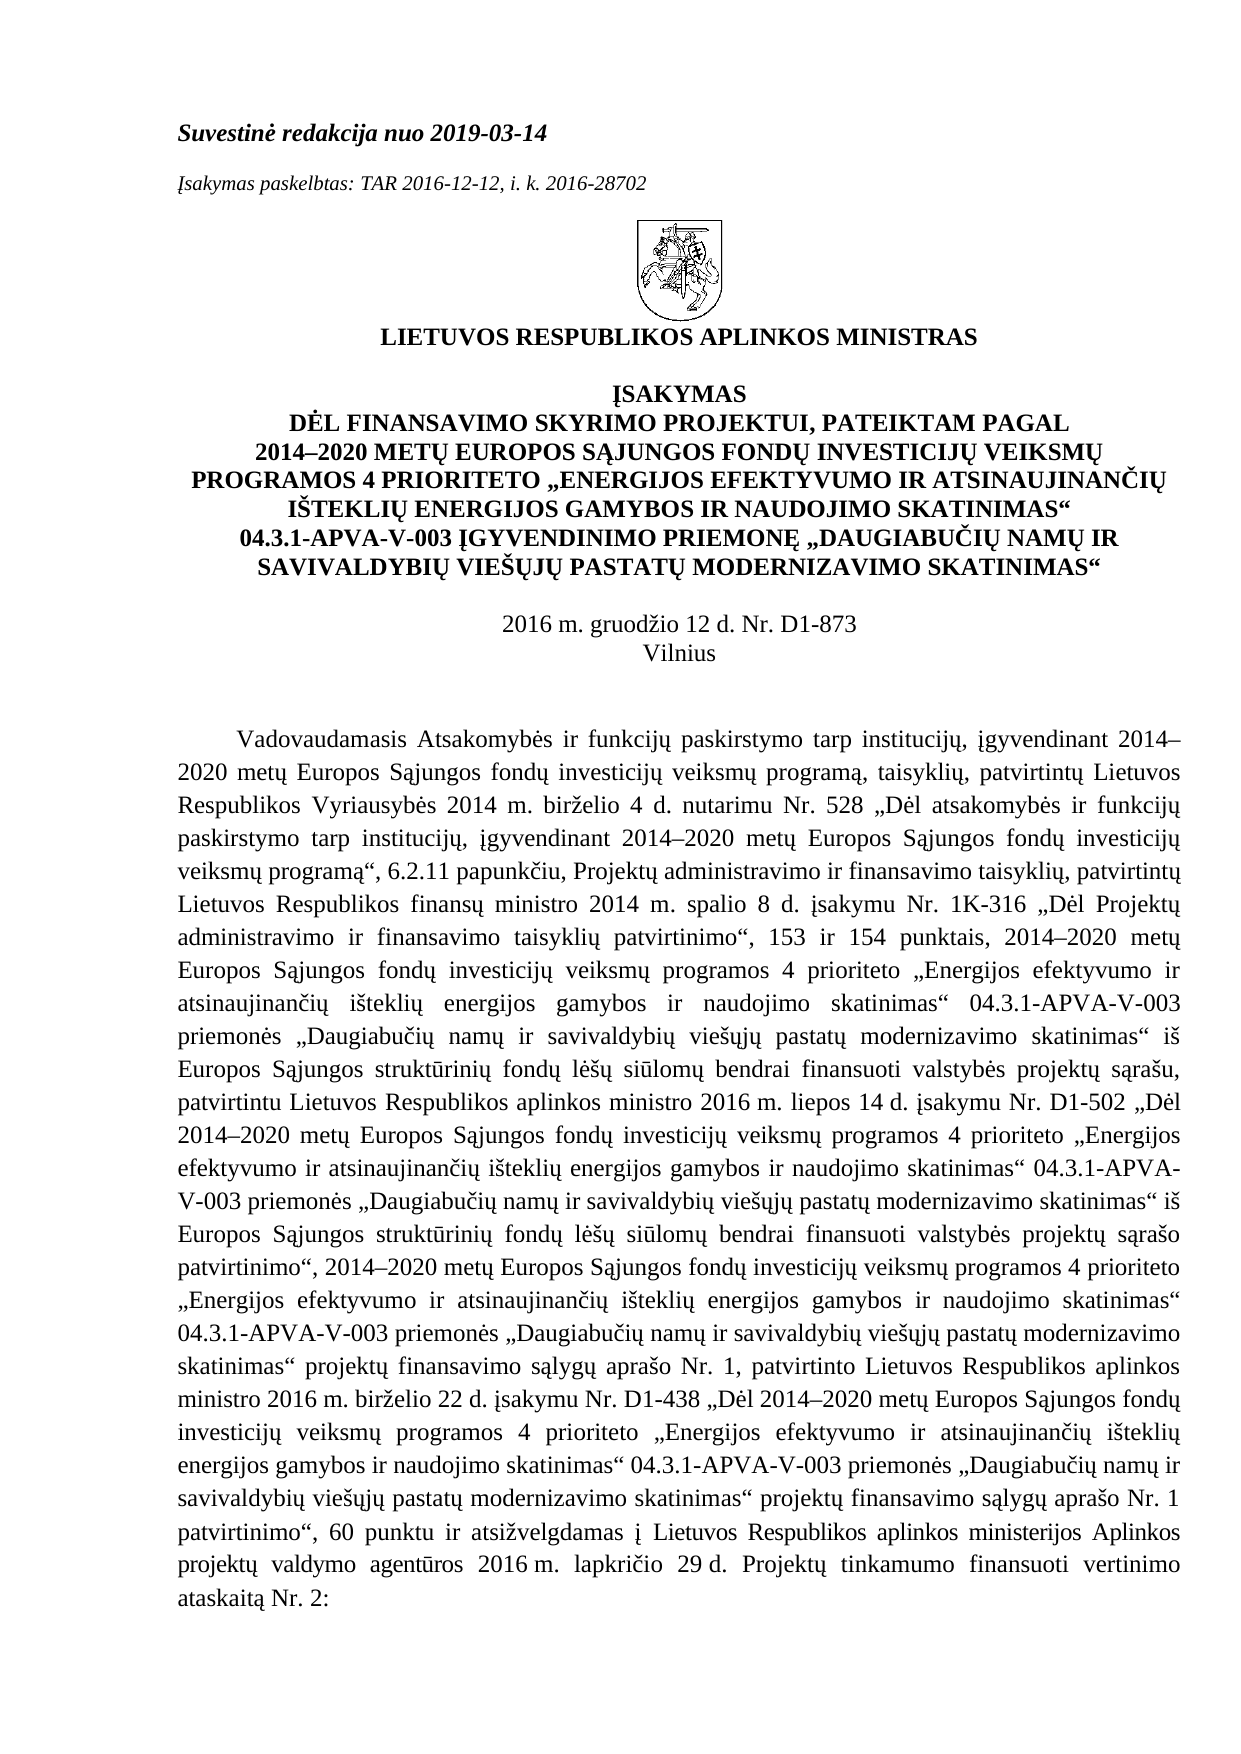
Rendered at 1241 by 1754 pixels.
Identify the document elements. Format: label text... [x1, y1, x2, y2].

text Įsakymas paskelbtas: TAR 2016-12-12, i. k. 2016-28702 [177, 171, 1181, 195]
text 2016 m. gruodžio 12 d. Nr. D1-873 [177, 609, 1181, 638]
text Vilnius [177, 638, 1181, 667]
text DĖL FINANSAVIMO SKYRIMO PROJEKTUI, PATEIKTAM PAGAL [177, 408, 1181, 437]
text Vadovaudamasis Atsakomybės ir funkcijų paskirstymo tarp institucijų, įgyvendinant 2014–2020 metų Europos Sąjungos fondų investicijų veiksmų programą, taisyklių, patvirtintų Lietuvos Respublikos Vyriausybės 2014 m. birželio 4 d. nutarimu Nr. 528 „Dėl atsakomybės ir funkcijų paskirstymo tarp institucijų, įgyvendinant 2014–2020 metų Europos Sąjungos fondų investicijų veiksmų programą“, 6.2.11 papunkčiu, Projektų administravimo ir finansavimo taisyklių, patvirtintų Lietuvos Respublikos finansų ministro 2014 m. spalio 8 d. įsakymu Nr. 1K-316 „Dėl Projektų administravimo ir finansavimo taisyklių patvirtinimo“, 153 ir 154 punktais, 2014–2020 metų Europos Sąjungos fondų investicijų veiksmų programos 4 prioriteto „Energijos efektyvumo ir atsinaujinančių išteklių energijos gamybos ir naudojimo skatinimas“ 04.3.1-APVA-V-003 priemonės „Daugiabučių namų ir savivaldybių viešųjų pastatų modernizavimo skatinimas“ iš Europos Sąjungos struktūrinių fondų lėšų siūlomų bendrai finansuoti valstybės projektų sąrašu, patvirtintu Lietuvos Respublikos aplinkos ministro 2016 m. liepos 14 d. įsakymu Nr. D1-502 „Dėl 2014–2020 metų Europos Sąjungos fondų investicijų veiksmų programos 4 prioriteto „Energijos efektyvumo ir atsinaujinančių išteklių energijos gamybos ir naudojimo skatinimas“ 04.3.1-APVA-V-003 priemonės „Daugiabučių namų ir savivaldybių viešųjų pastatų modernizavimo skatinimas“ iš Europos Sąjungos struktūrinių fondų lėšų siūlomų bendrai finansuoti valstybės projektų sąrašo patvirtinimo“, 2014–2020 metų Europos Sąjungos fondų investicijų veiksmų programos 4 prioriteto „Energijos efektyvumo ir atsinaujinančių išteklių energijos gamybos ir naudojimo skatinimas“ 04.3.1-APVA-V-003 priemonės „Daugiabučių namų ir savivaldybių viešųjų pastatų modernizavimo skatinimas“ projektų finansavimo sąlygų aprašo Nr. 1, patvirtinto Lietuvos Respublikos aplinkos ministro 2016 m. birželio 22 d. įsakymu Nr. D1-438 „Dėl 2014–2020 metų Europos Sąjungos fondų investicijų veiksmų programos 4 prioriteto „Energijos efektyvumo ir atsinaujinančių išteklių energijos gamybos ir naudojimo skatinimas“ 04.3.1-APVA-V-003 priemonės „Daugiabučių namų ir savivaldybių viešųjų pastatų modernizavimo skatinimas“ projektų finansavimo sąlygų aprašo Nr. 1 patvirtinimo“, 60 punktu ir atsižvelgdamas į Lietuvos Respublikos aplinkos ministerijos Aplinkos projektų valdymo agentūros 2016 m. lapkričio 29 d. Projektų tinkamumo finansuoti vertinimo ataskaitą Nr. 2: [177, 724, 1181, 1611]
text 2014–2020 METŲ EUROPOS SĄJUNGOS FONDŲ INVESTICIJŲ VEIKSMŲ PROGRAMOS 4 PRIORITETO „ENERGIJOS EFEKTYVUMO IR ATSINAUJINANČIŲ IŠTEKLIŲ ENERGIJOS GAMYBOS IR NAUDOJIMO SKATINIMAS“ [177, 437, 1181, 523]
text LIETUVOS RESPUBLIKOS APLINKOS MINISTRAS [177, 322, 1181, 350]
text ĮSAKYMAS [177, 379, 1181, 408]
text Suvestinė redakcija nuo 2019-03-14 [177, 118, 1181, 147]
text 04.3.1-APVA-V-003 ĮGYVENDINIMO PRIEMONĘ „DAUGIABUČIŲ NAMŲ IR SAVIVALDYBIŲ VIEŠŲJŲ PASTATŲ MODERNIZAVIMO SKATINIMAS“ [177, 523, 1181, 580]
